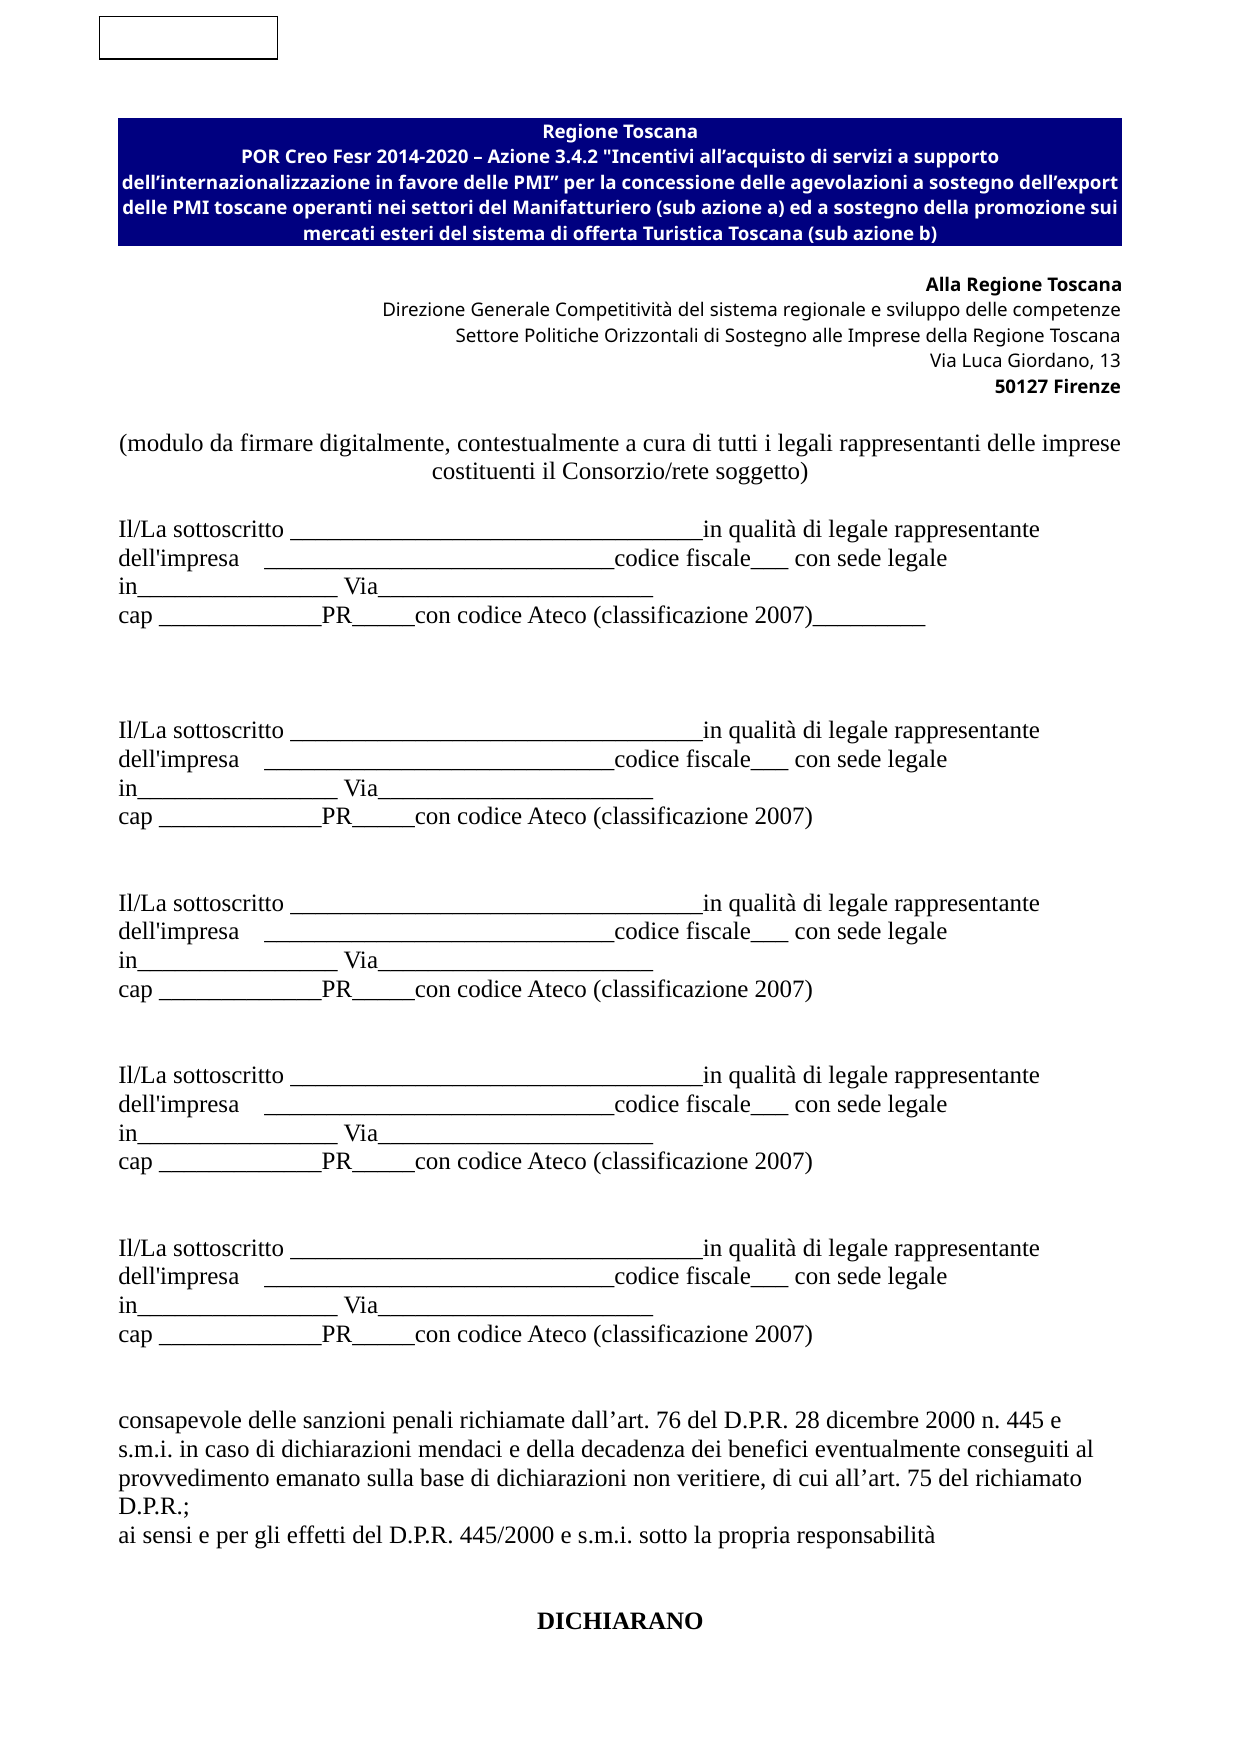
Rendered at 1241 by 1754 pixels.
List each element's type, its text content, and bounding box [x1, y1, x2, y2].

text POR Creo Fesr 2014-2020 – Azione 3.4.2 "Incentivi all’acquisto di servizi a supporto dell’internazionalizzazione in favore delle PMI” per la concessione delle agevolazioni a sostegno dell’export delle PMI toscane operanti nei settori del Manifatturiero (sub azione a) ed a sostegno della promozione sui mercati esteri del sistema di offerta Turistica Toscana (sub azione b) [118, 144, 1122, 246]
text D.P.R.; [118, 1491, 1122, 1520]
text cap _____________PR_____con codice Ateco (classificazione 2007) [118, 1319, 1122, 1348]
text Il/La sottoscritto _________________________________in qualità di legale rappresentante dell'impresa ____________________________codice fiscale___ con sede legale in________________ Via______________________ [118, 1233, 1122, 1319]
text ai sensi e per gli effetti del D.P.R. 445/2000 e s.m.i. sotto la propria responsabilità [118, 1520, 1122, 1549]
text cap _____________PR_____con codice Ateco (classificazione 2007) [118, 801, 1122, 830]
text Settore Politiche Orizzontali di Sostegno alle Imprese della Regione Toscana [118, 322, 1121, 348]
text cap _____________PR_____con codice Ateco (classificazione 2007) [118, 1146, 1122, 1175]
text Direzione Generale Competitività del sistema regionale e sviluppo delle competenze [118, 297, 1121, 322]
text Il/La sottoscritto _________________________________in qualità di legale rappresentante dell'impresa ____________________________codice fiscale___ con sede legale in________________ Via______________________ [118, 514, 1122, 600]
text cap _____________PR_____con codice Ateco (classificazione 2007) [118, 974, 1122, 1003]
text cap _____________PR_____con codice Ateco (classificazione 2007)_________ [118, 600, 1122, 629]
text provvedimento emanato sulla base di dichiarazioni non veritiere, di cui all’art. 75 del richiamato [118, 1463, 1122, 1491]
text consapevole delle sanzioni penali richiamate dall’art. 76 del D.P.R. 28 dicembre 2000 n. 445 e [118, 1405, 1122, 1434]
text (modulo da firmare digitalmente, contestualmente a cura di tutti i legali rappresentanti delle imprese costituenti il Consorzio/rete soggetto) [118, 428, 1122, 485]
text 50127 Firenze [118, 373, 1121, 399]
text Il/La sottoscritto _________________________________in qualità di legale rappresentante dell'impresa ____________________________codice fiscale___ con sede legale in________________ Via______________________ [118, 715, 1122, 801]
text s.m.i. in caso di dichiarazioni mendaci e della decadenza dei benefici eventualmente conseguiti al [118, 1434, 1122, 1463]
text Il/La sottoscritto _________________________________in qualità di legale rappresentante dell'impresa ____________________________codice fiscale___ con sede legale in________________ Via______________________ [118, 888, 1122, 974]
text Via Luca Giordano, 13 [118, 348, 1121, 373]
text Alla Regione Toscana [118, 271, 1122, 297]
text Regione Toscana [118, 118, 1122, 144]
text DICHIARANO [118, 1606, 1122, 1635]
text Il/La sottoscritto _________________________________in qualità di legale rappresentante dell'impresa ____________________________codice fiscale___ con sede legale in________________ Via______________________ [118, 1060, 1122, 1146]
